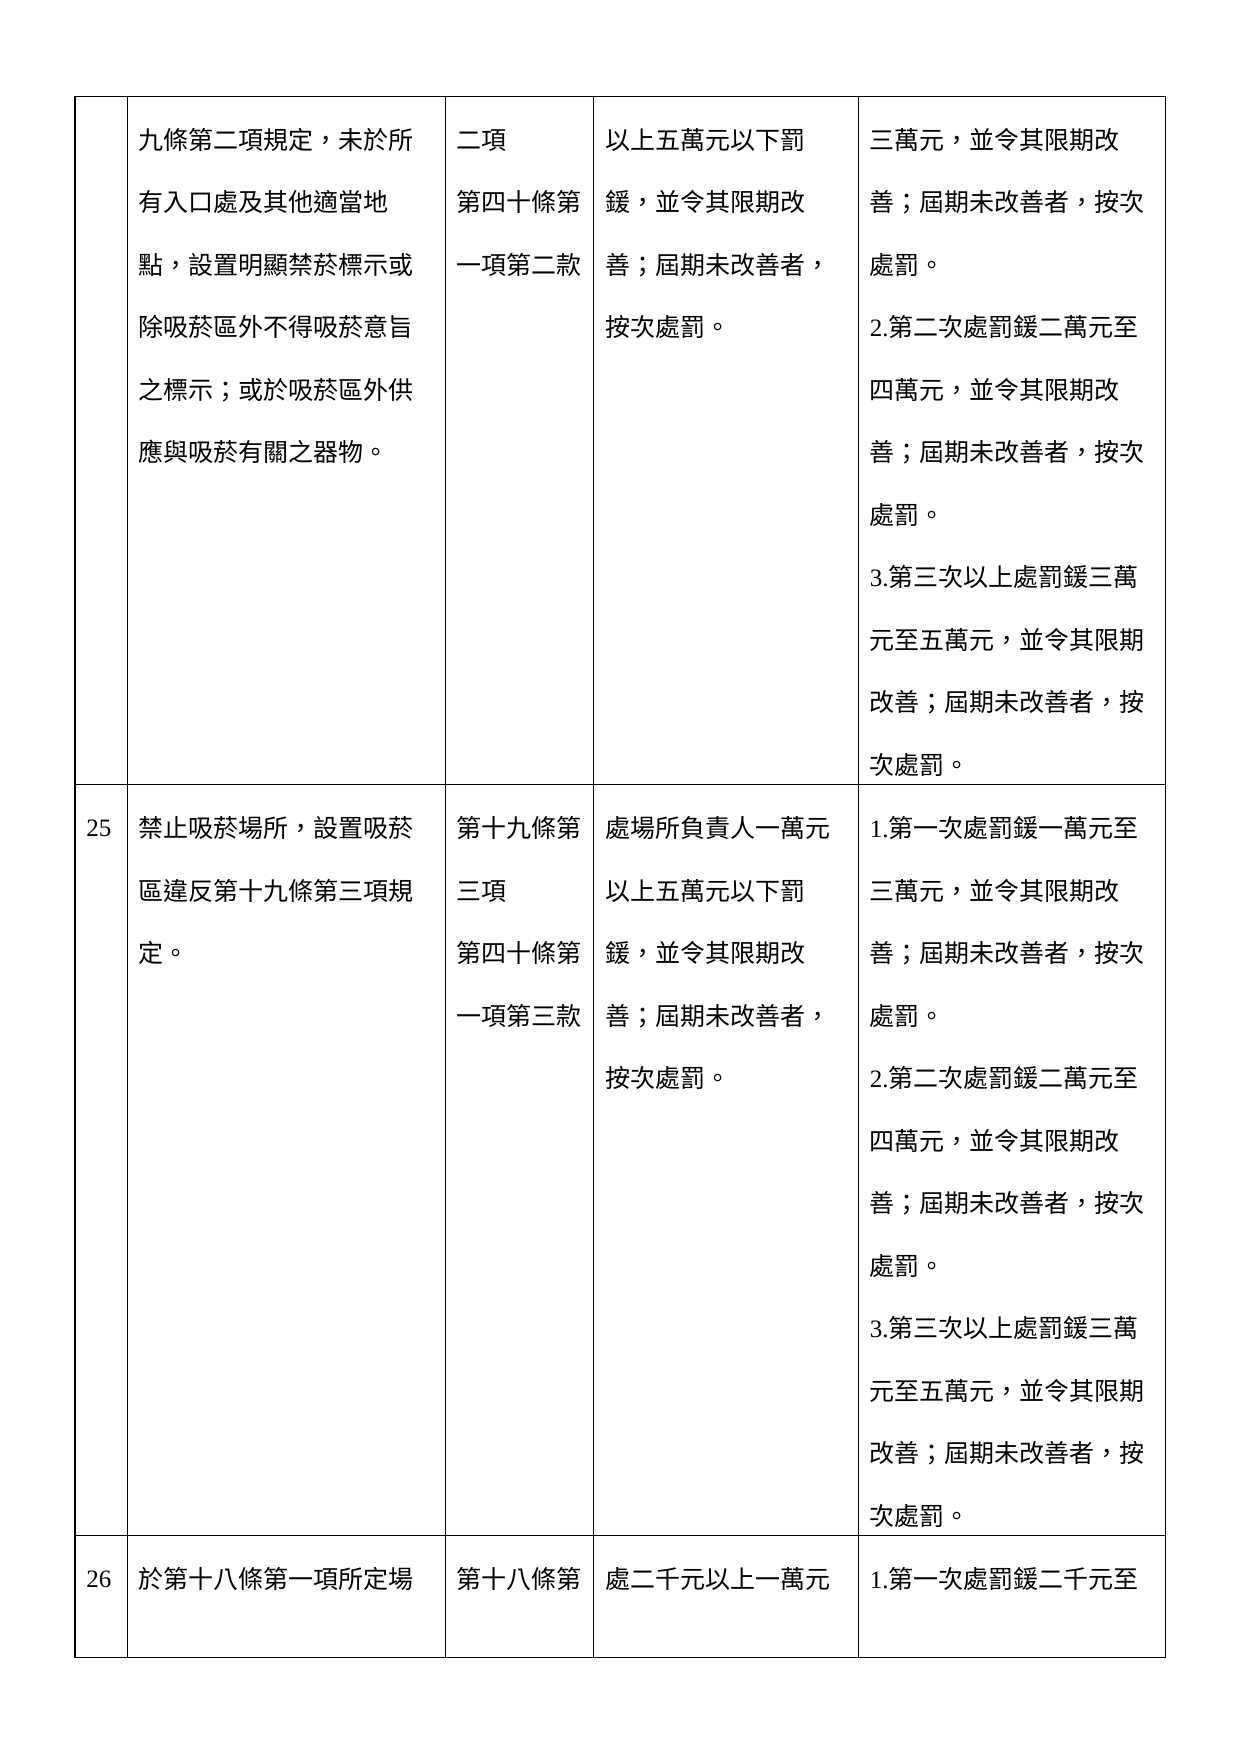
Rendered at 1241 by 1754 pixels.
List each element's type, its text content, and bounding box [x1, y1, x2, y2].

table_cell 25 [76, 785, 127, 1535]
table_cell 禁止吸菸場所，設置吸菸區違反第十九條第三項規定。 [128, 785, 445, 1535]
table_cell 第十九條第三項 第四十條第一項第三款 [446, 785, 593, 1535]
table_cell [76, 97, 127, 784]
table_cell 以上五萬元以下罰鍰，並令其限期改善；屆期未改善者，按次處罰。 [594, 97, 858, 784]
table_cell 於第十八條第一項所定場 [128, 1536, 445, 1657]
table_cell 第十八條第 [446, 1536, 593, 1657]
table_cell 26 [76, 1536, 127, 1657]
table_cell 1.第一次處罰鍰二千元至 [859, 1536, 1165, 1657]
table_cell 二項 第四十條第一項第二款 [446, 97, 593, 784]
table_cell 1.第一次處罰鍰一萬元至三萬元，並令其限期改善；屆期未改善者，按次處罰。 2.第二次處罰鍰二萬元至四萬元，並令其限期改善；屆期未改善者，按次處罰。 3.第三次以上處罰鍰三萬元至五萬元，並令其限期改善；屆期未改善者，按次處罰。 [859, 785, 1165, 1535]
table_cell 處二千元以上一萬元 [594, 1536, 858, 1657]
table_cell 三萬元，並令其限期改善；屆期未改善者，按次處罰。 2.第二次處罰鍰二萬元至四萬元，並令其限期改善；屆期未改善者，按次處罰。 3.第三次以上處罰鍰三萬元至五萬元，並令其限期改善；屆期未改善者，按次處罰。 [859, 97, 1165, 784]
table_cell 處場所負責人一萬元以上五萬元以下罰鍰，並令其限期改善；屆期未改善者，按次處罰。 [594, 785, 858, 1535]
table_cell 九條第二項規定，未於所有入口處及其他適當地點，設置明顯禁菸標示或除吸菸區外不得吸菸意旨之標示；或於吸菸區外供應與吸菸有關之器物。 [128, 97, 445, 784]
